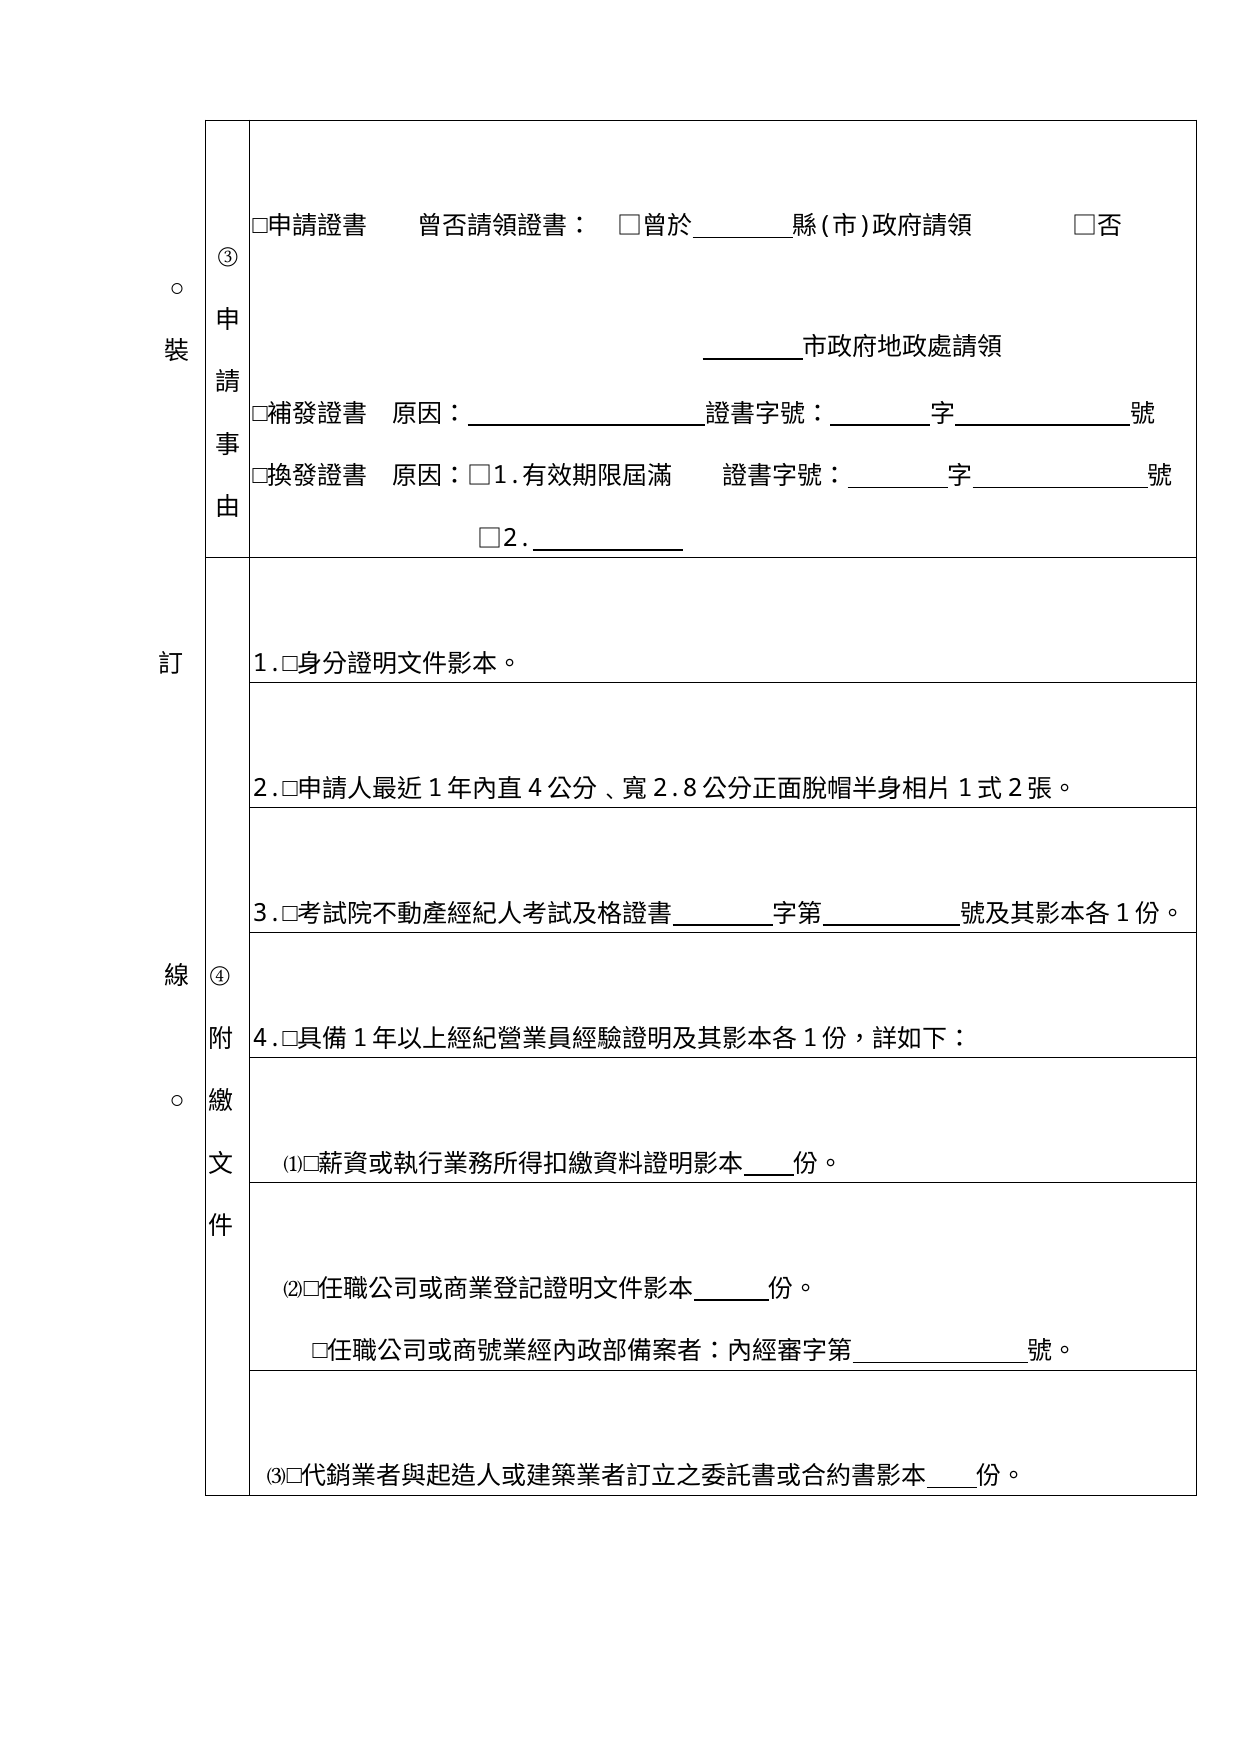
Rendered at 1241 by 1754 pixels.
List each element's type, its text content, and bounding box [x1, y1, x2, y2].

table_cell ④ 附繳文件 [206, 558, 249, 1494]
table_cell ③申請事由 [206, 121, 249, 557]
table_cell 3.□考試院不動產經紀人考試及格證書 字第 號及其影本各1份。 [250, 808, 1196, 932]
table_cell 4.□具備1年以上經紀營業員經驗證明及其影本各1份，詳如下： [250, 933, 1196, 1057]
table_cell 1.□身分證明文件影本。 [250, 558, 1196, 682]
table_cell [1197, 120, 1205, 1494]
table_cell □申請證書 曾否請領證書： □曾於 縣(市)政府請領 □否 市政府地政處請領 □補發證書 原因： 證書字號： 字 號 □換發證書 原因：□1.有效期限屆滿 證書字號： 字 號 □2. [250, 121, 1196, 557]
table_cell ⑵□任職公司或商業登記證明文件影本 份。 □任職公司或商號業經內政部備案者：內經審字第 號。 [250, 1183, 1196, 1369]
table_cell ⑴□薪資或執行業務所得扣繳資料證明影本 份。 [250, 1058, 1196, 1182]
table_cell 2.□申請人最近1年內直4公分﹑寬2.8公分正面脫帽半身相片1式2張。 [250, 683, 1196, 807]
table_cell ⑶□代銷業者與起造人或建築業者訂立之委託書或合約書影本 份。 [250, 1371, 1196, 1494]
table_cell ○ 裝 訂 線 ○ [148, 120, 205, 1494]
